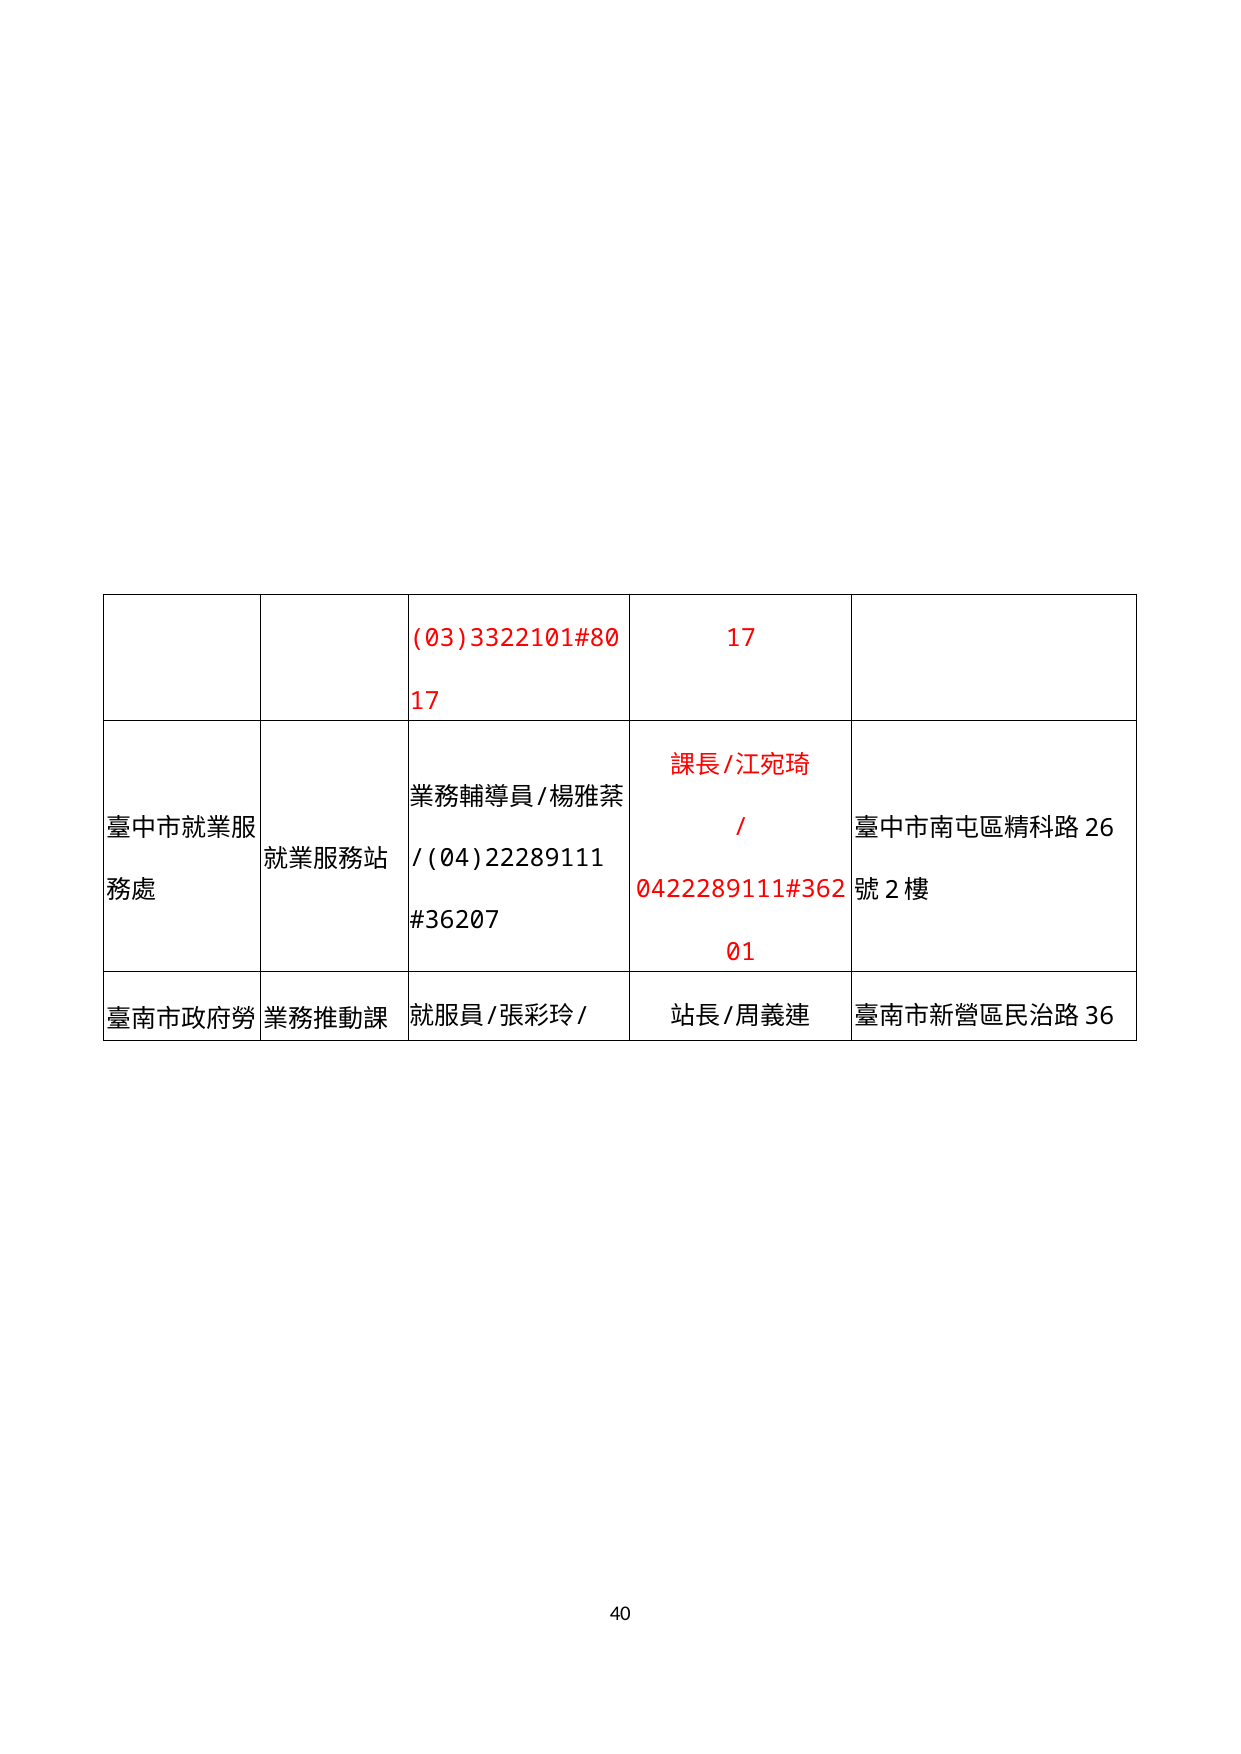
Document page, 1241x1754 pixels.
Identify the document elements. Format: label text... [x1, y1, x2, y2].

table_cell 17 [630, 595, 851, 720]
table_cell 課長/江宛琦 /0422289111#36201 [630, 721, 851, 971]
table_cell 業務推動課 [261, 972, 408, 1040]
table_cell 站長/周義連 [630, 972, 851, 1040]
table_cell 就服員/張彩玲/ [409, 972, 629, 1040]
table_cell 業務輔導員/楊雅棻 /(04)22289111 #36207 [409, 721, 629, 971]
table_cell (03)3322101#8017 [409, 595, 629, 720]
table_cell 就業服務站 [261, 721, 408, 971]
table_cell [104, 595, 260, 720]
table_cell 臺南市政府勞 [104, 972, 260, 1040]
table_cell [852, 595, 1136, 720]
table_cell 臺中市就業服務處 [104, 721, 260, 971]
table_cell [261, 595, 408, 720]
table_cell 臺南市新營區民治路36 [852, 972, 1136, 1040]
table_cell 臺中市南屯區精科路26號2樓 [852, 721, 1136, 971]
